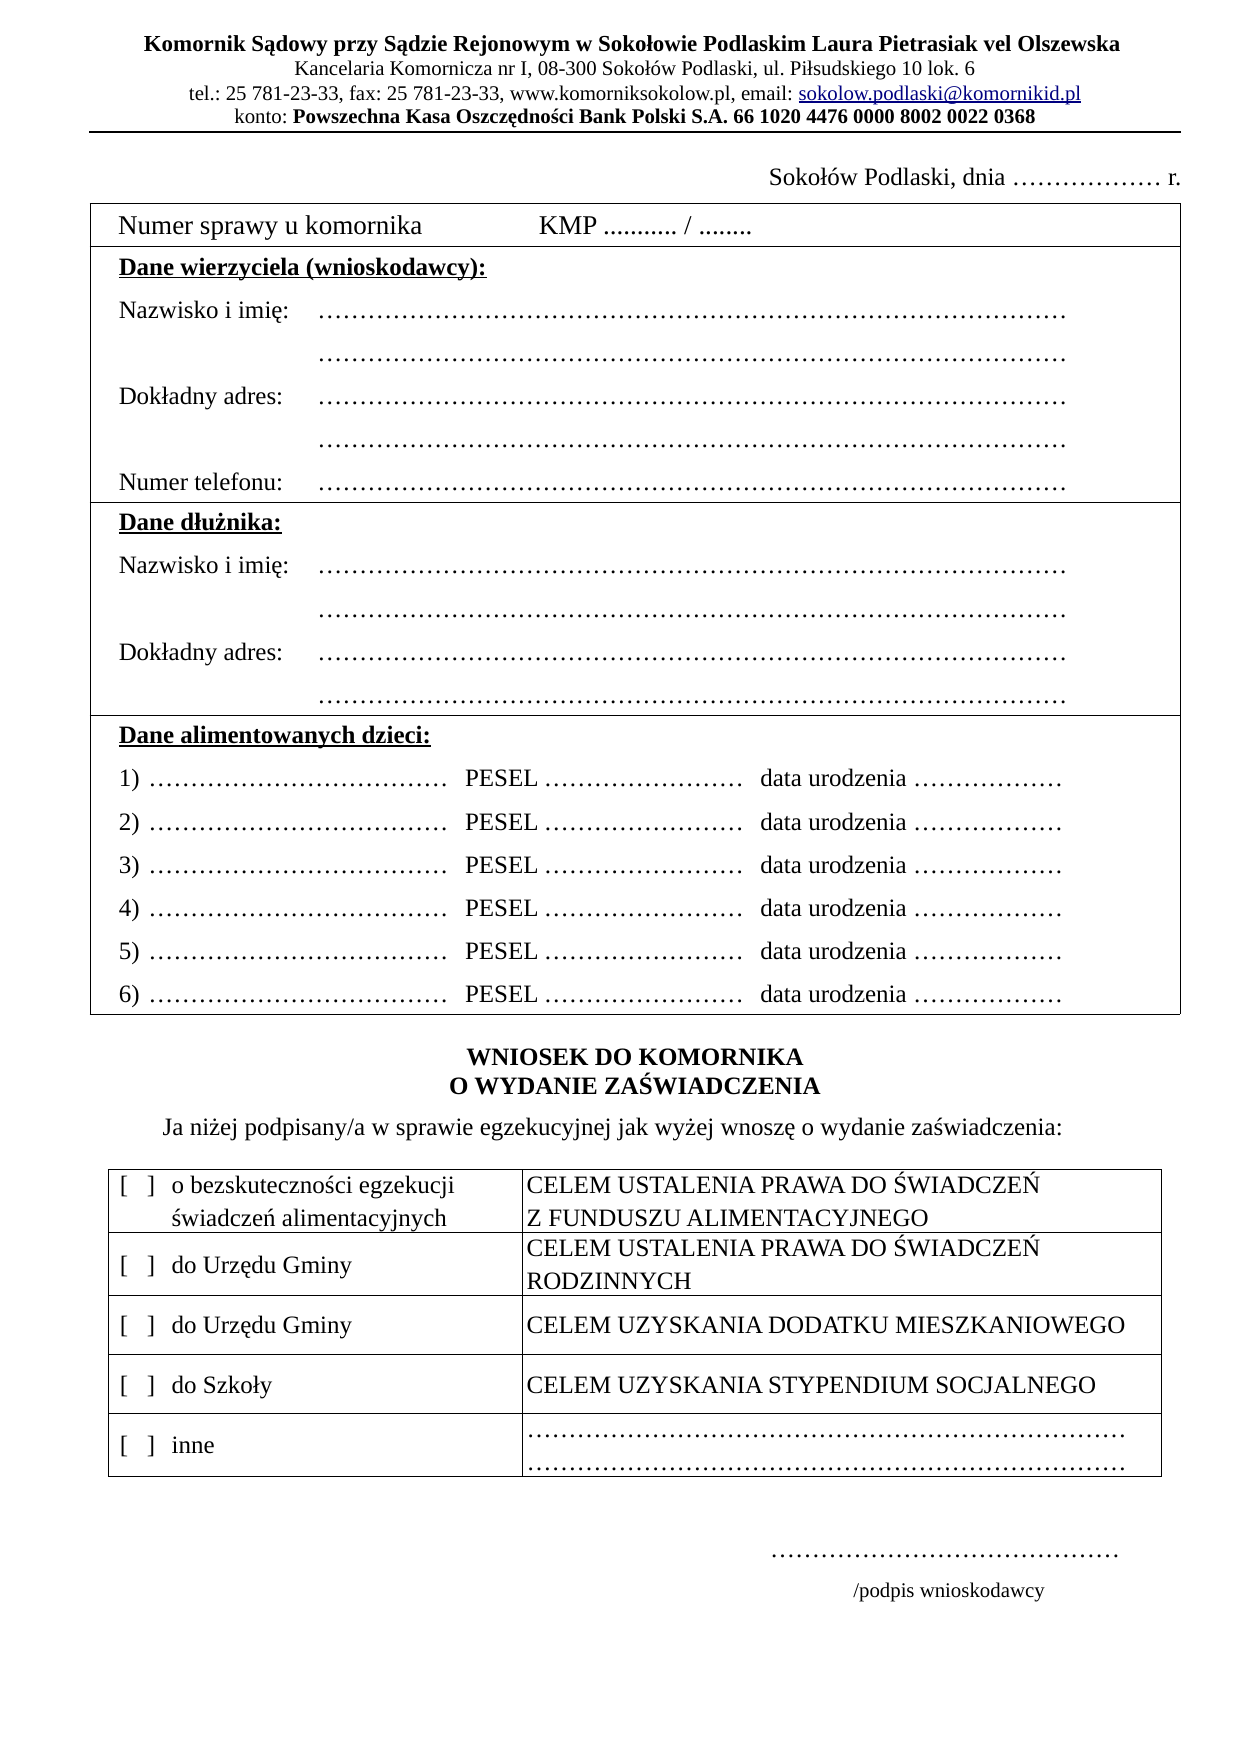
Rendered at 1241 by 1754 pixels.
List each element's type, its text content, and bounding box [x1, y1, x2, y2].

table_cell CELEM UZYSKANIA STYPENDIUM SOCJALNEGO [523, 1355, 1161, 1413]
table_cell Dane dłużnika: Nazwisko i imię: ……………………………………………………………………………… ……………………………………………………………………………… Dokładny adres: ……………………………………………………………………………… ……………………………………………………………………………… [91, 503, 1180, 714]
text WNIOSEK DO KOMORNIKA O WYDANIE ZAŚWIADCZENIA [88, 1042, 1181, 1100]
table_cell [ ] do Urzędu Gminy [109, 1233, 522, 1295]
table_cell [ ] do Szkoły [109, 1355, 522, 1413]
table_cell [ ] do Urzędu Gminy [109, 1296, 522, 1354]
table_cell Dane alimentowanych dzieci: ……………………………… PESEL …………………… data urodzenia ……………… ……………………………… PESEL …………………… data urodzenia ……………… ……………………………… PESEL …………………… data urodzenia ……………… ……………………………… PESEL …………………… data urodzenia ……………… ……………………………… PESEL …………………… data urodzenia ……………… ……………………………… PESEL …………………… data urodzenia ……………… [91, 716, 1180, 1013]
table_cell CELEM USTALENIA PRAWA DO ŚWIADCZEŃ RODZINNYCH [523, 1233, 1161, 1295]
table_header [ ] o bezskuteczności egzekucji świadczeń alimentacyjnych [109, 1170, 522, 1232]
table_header Numer sprawy u komornika KMP ........... / ........ [91, 204, 1180, 246]
table_cell [ ] inne [109, 1414, 522, 1476]
text …………………………………… [709, 1534, 1181, 1563]
text Ja niżej podpisany/a w sprawie egzekucyjnej jak wyżej wnoszę o wydanie zaświadczenia: [162, 1112, 1181, 1169]
table_cell CELEM UZYSKANIA DODATKU MIESZKANIOWEGO [523, 1296, 1161, 1354]
table_cell Dane wierzyciela (wnioskodawcy): Nazwisko i imię: ……………………………………………………………………………… ……………………………………………………………………………… Dokładny adres: ……………………………………………………………………………… ……………………………………………………………………………… Numer telefonu: ……………………………………………………………………………… [91, 247, 1180, 502]
text Sokołów Podlaski, dnia ……………… r. [606, 162, 1181, 191]
table_cell ……………………………………………………………… ……………………………………………………………… [523, 1414, 1161, 1476]
table_header CELEM USTALENIA PRAWA DO ŚWIADCZEŃ Z FUNDUSZU ALIMENTACYJNEGO [523, 1170, 1161, 1232]
text /podpis wnioskodawcy [827, 1578, 1181, 1602]
